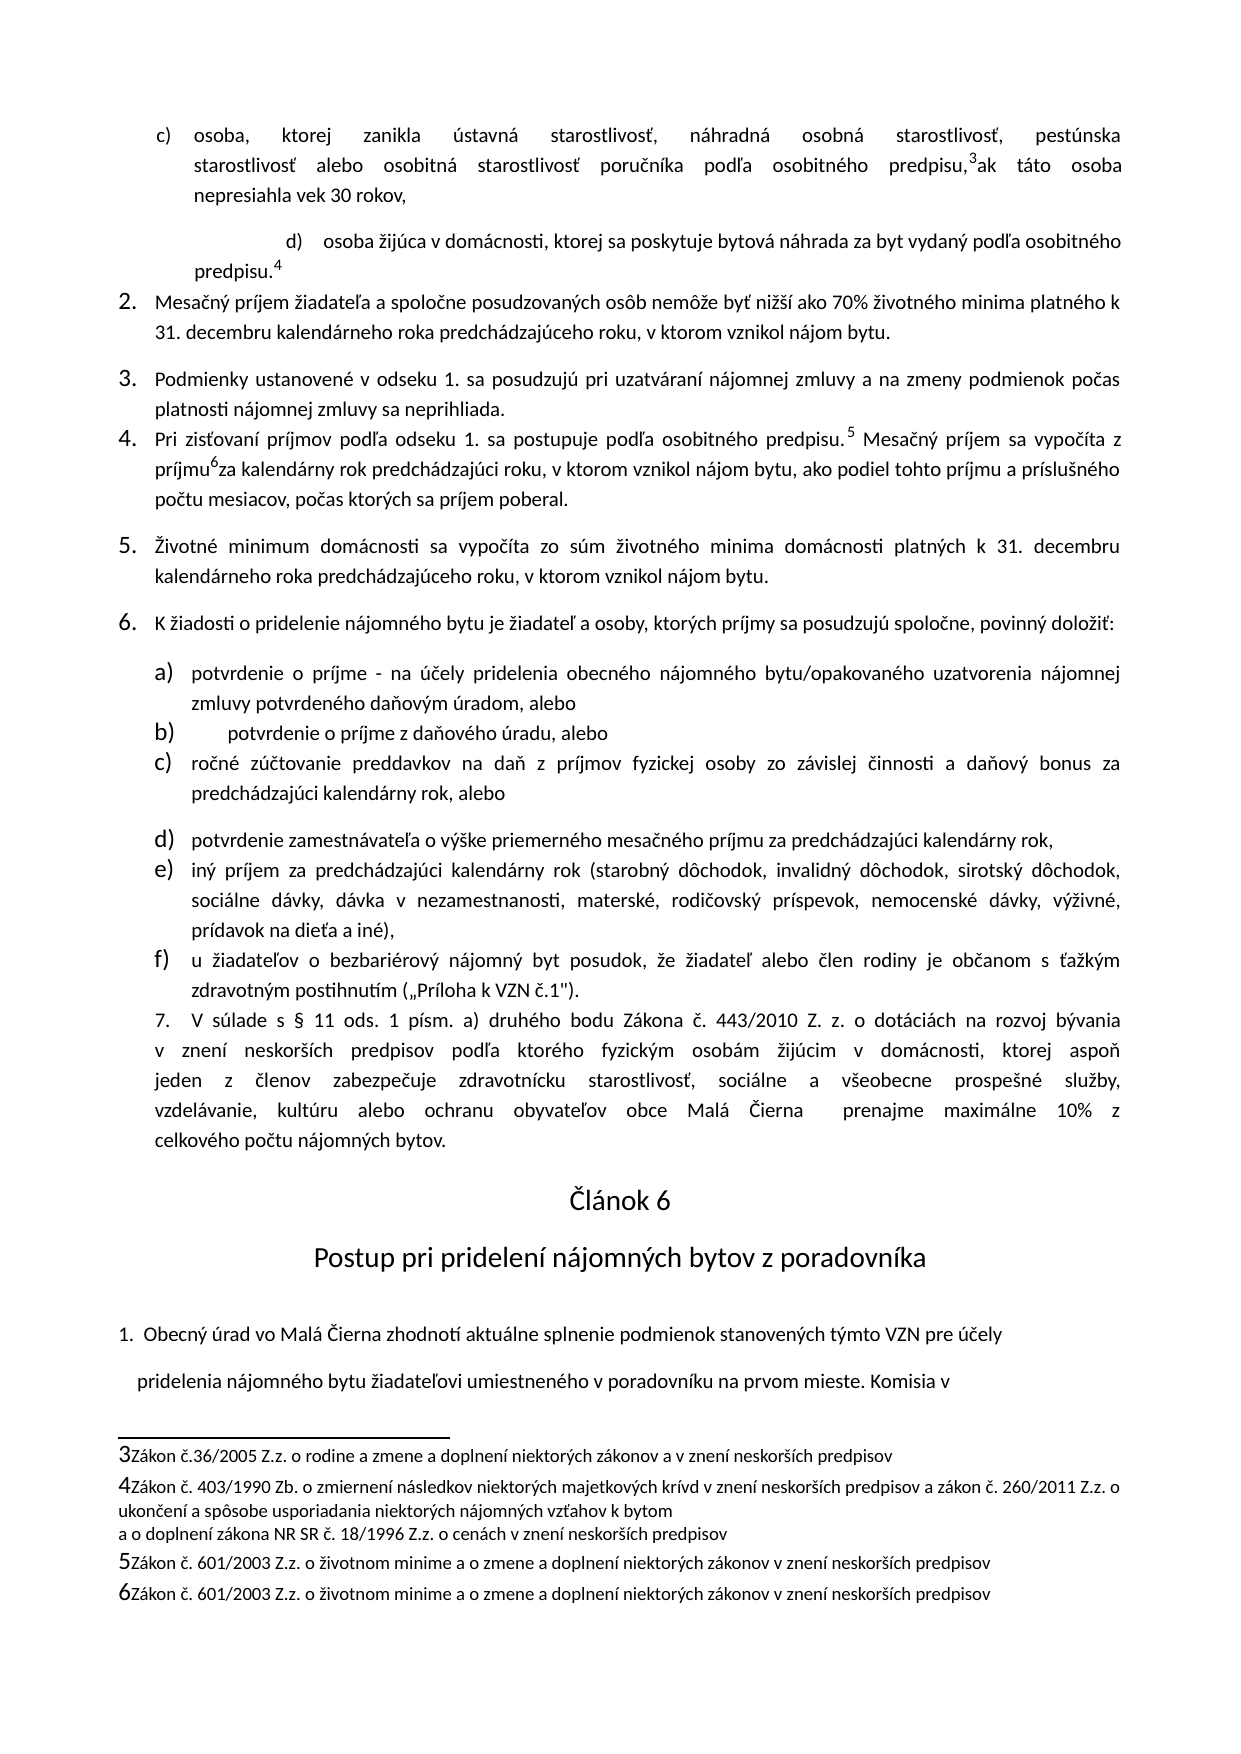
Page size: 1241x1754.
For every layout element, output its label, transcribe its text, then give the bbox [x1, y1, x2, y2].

list Podmienky ustanovené v odseku 1. sa posudzujú pri uzatváraní nájomnej zmluvy a na zmeny podmienok počas platnosti nájomnej zmluvy sa neprihliada. [118, 362, 1122, 422]
text predpisu. [194, 255, 1122, 285]
list potvrdenie o príjme - na účely pridelenia obecného nájomného bytu/opakovaného uzatvorenia nájomnej zmluvy potvrdeného daňovým úradom, alebo [154, 656, 1122, 716]
text Zákon č. 403/1990 Zb. o zmiernení následkov niektorých majetkových krívd v znení neskorších predpisov a zákon č. 260/2011 Z.z. o ukončení a spôsobe usporiadania niektorých nájomných vzťahov k bytom [118, 1469, 1122, 1522]
list iný príjem za predchádzajúci kalendárny rok (starobný dôchodok, invalidný dôchodok, sirotský dôchodok, sociálne dávky, dávka v nezamestnanosti, materské, rodičovský príspevok, nemocenské dávky, výživné, prídavok na dieťa a iné), [154, 853, 1122, 943]
text Postup pri pridelení nájomných bytov z poradovníka [118, 1239, 1122, 1274]
text Zákon č.36/2005 Z.z. o rodine a zmene a doplnení niektorých zákonov a v znení neskorších predpisov [118, 1438, 1122, 1469]
list Životné minimum domácnosti sa vypočíta zo súm životného minima domácnosti platných k 31. decembru kalendárneho roka predchádzajúceho roku, v ktorom vznikol nájom bytu. [118, 530, 1122, 590]
text a o doplnení zákona NR SR č. 18/1996 Z.z. o cenách v znení neskorších predpisov [118, 1522, 1122, 1545]
list potvrdenie o príjme z daňového úradu, alebo [154, 716, 1122, 746]
text c) osoba, ktorej zanikla ústavná starostlivosť, náhradná osobná starostlivosť, pestúnska starostlivosť alebo osobitná starostlivosť poručníka podľa osobitného predpisu,ak táto osoba nepresiahla vek 30 rokov, [156, 118, 1122, 208]
text pridelenia nájomného bytu žiadateľovi umiestneného v poradovníku na prvom mieste. Komisia v [118, 1365, 1122, 1395]
text d) osoba žijúca v domácnosti, ktorej sa poskytuje bytová náhrada za byt vydaný podľa osobitného [118, 225, 1122, 255]
list K žiadosti o pridelenie nájomného bytu je žiadateľ a osoby, ktorých príjmy sa posudzujú spoločne, povinný doložiť: [118, 607, 1122, 637]
list potvrdenie zamestnávateľa o výške priemerného mesačného príjmu za predchádzajúci kalendárny rok, [154, 823, 1122, 853]
text 1. Obecný úrad vo Malá Čierna zhodnotí aktuálne splnenie podmienok stanovených týmto VZN pre účely [118, 1317, 1122, 1347]
list Zákon č. 601/2003 Z.z. o životnom minime a o zmene a doplnení niektorých zákonov v znení neskorších predpisov [118, 1576, 1122, 1606]
text 7. V súlade s § 11 ods. 1 písm. a) druhého bodu Zákona č. 443/2010 Z. z. o dotáciách na rozvoj bývania v znení neskorších predpisov podľa ktorého fyzickým osobám žijúcim v domácnosti, ktorej aspoň jeden z členov zabezpečuje zdravotnícku starostlivosť, sociálne a všeobecne prospešné služby, vzdelávanie, kultúru alebo ochranu obyvateľov obce Malá Čierna prenajme maximálne 10% z celkového počtu nájomných bytov. [154, 1003, 1122, 1153]
text Článok 6 [118, 1182, 1122, 1218]
list Zákon č. 601/2003 Z.z. o životnom minime a o zmene a doplnení niektorých zákonov v znení neskorších predpisov [118, 1545, 1122, 1576]
list ročné zúčtovanie preddavkov na daň z príjmov fyzickej osoby zo závislej činnosti a daňový bonus za predchádzajúci kalendárny rok, alebo [154, 747, 1122, 807]
list Mesačný príjem žiadateľa a spoločne posudzovaných osôb nemôže byť nižší ako 70% životného minima platného k 31. decembru kalendárneho roka predchádzajúceho roku, v ktorom vznikol nájom bytu. [118, 285, 1122, 345]
list Pri zisťovaní príjmov podľa odseku 1. sa postupuje podľa osobitného predpisu. Mesačný príjem sa vypočíta z príjmuza kalendárny rok predchádzajúci roku, v ktorom vznikol nájom bytu, ako podiel tohto príjmu a príslušného počtu mesiacov, počas ktorých sa príjem poberal. [118, 422, 1122, 512]
list u žiadateľov o bezbariérový nájomný byt posudok, že žiadateľ alebo člen rodiny je občanom s ťažkým zdravotným postihnutím („Príloha k VZN č.1"). [154, 943, 1122, 1003]
